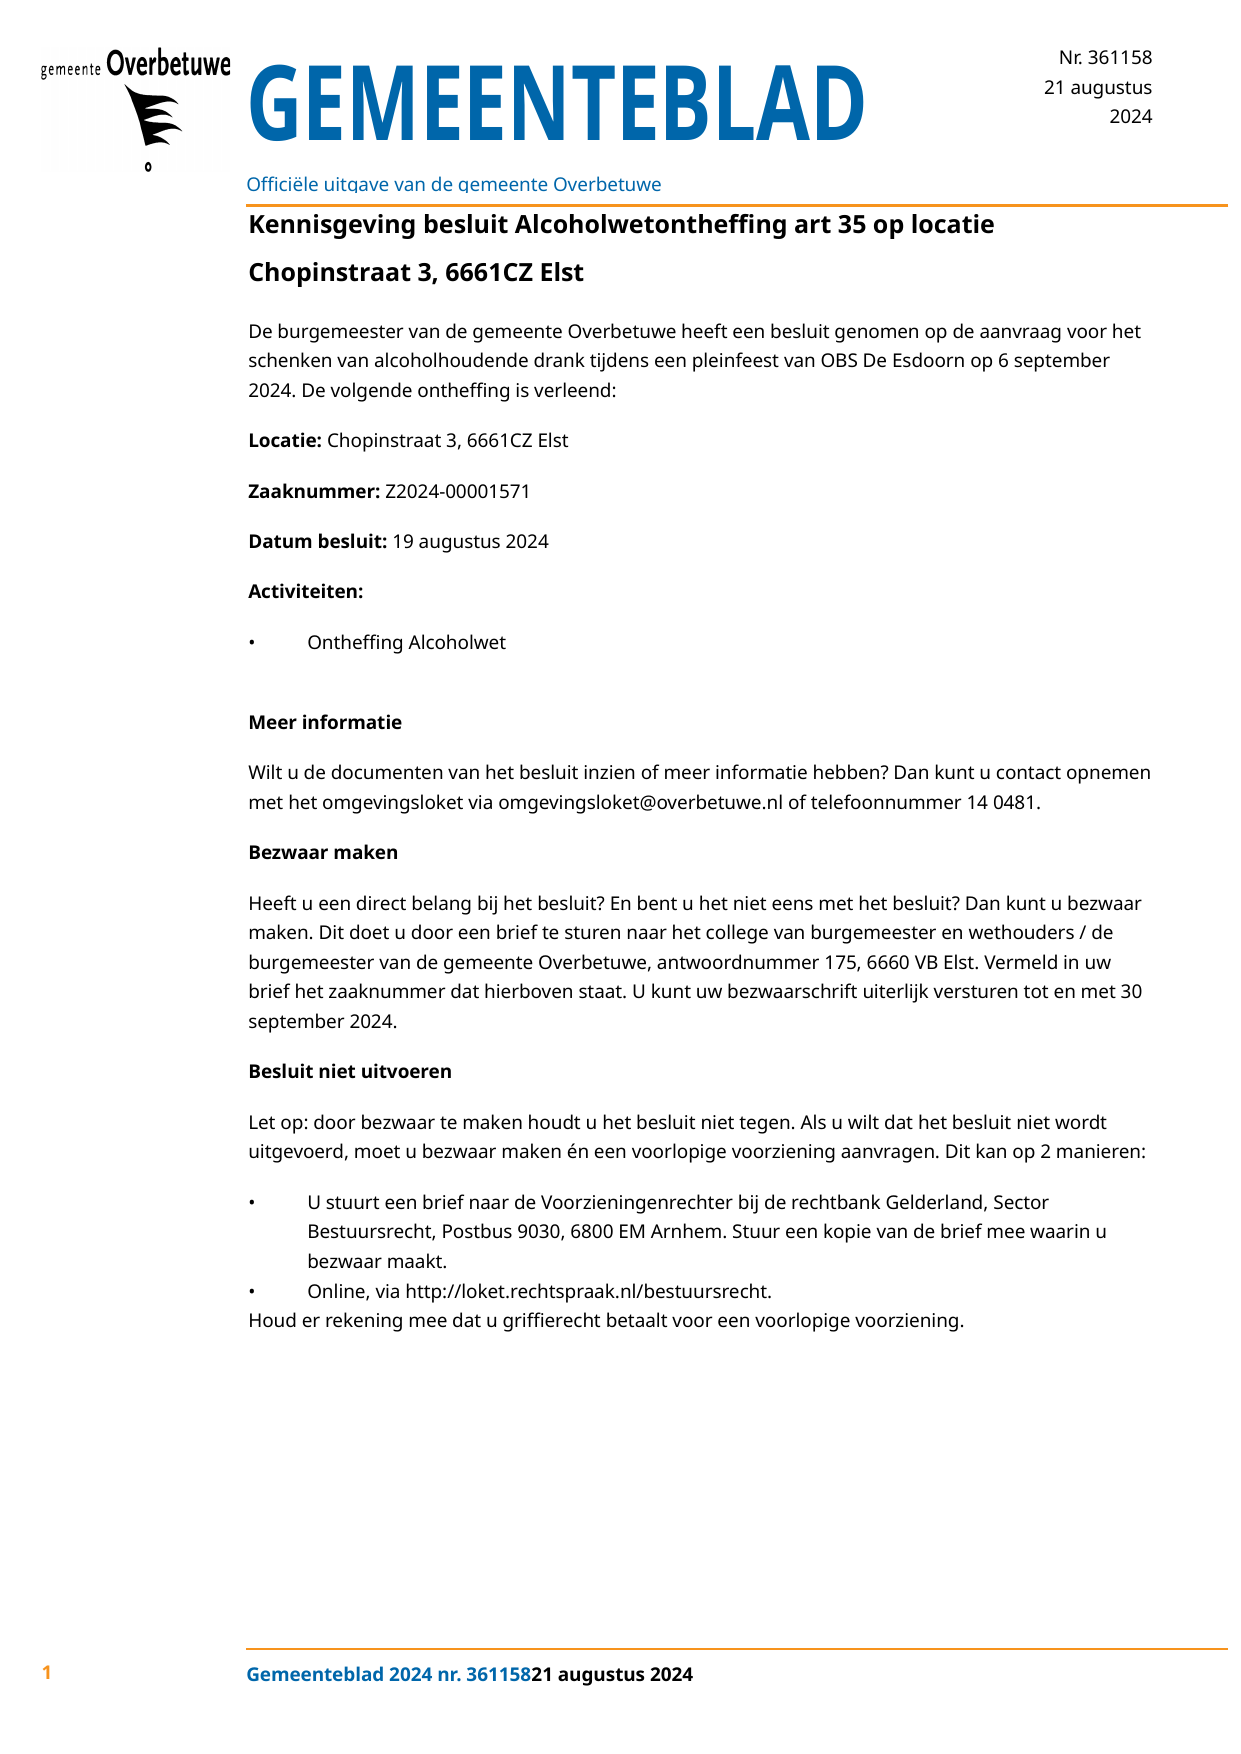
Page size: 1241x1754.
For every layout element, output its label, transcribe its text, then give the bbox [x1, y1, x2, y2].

text Heeft u een direct belang bij het besluit? En bent u het niet eens met het besluit? Dan kunt u bezwaar maken. Dit doet u door een brief te sturen naar het college van burgemeester en wethouders / de burgemeester van de gemeente Overbetuwe, antwoordnummer 175, 6660 VB Elst. Vermeld in uw brief het zaaknummer dat hierboven staat. U kunt uw bezwaarschrift uiterlijk versturen tot en met 30 september 2024. [248, 890, 1152, 1034]
text Houd er rekening mee dat u griffierecht betaalt voor een voorlopige voorziening. [248, 1307, 1152, 1333]
text Bezwaar maken [248, 839, 1152, 865]
list Online, via http://loket.rechtspraak.nl/bestuursrecht. [248, 1278, 1152, 1304]
text Datum besluit: 19 augustus 2024 [248, 528, 1152, 554]
text Meer informatie [248, 709, 1152, 735]
list Ontheffing Alcoholwet [248, 629, 1152, 655]
text Let op: door bezwaar te maken houdt u het besluit niet tegen. Als u wilt dat het besluit niet wordt uitgevoerd, moet u bezwaar maken én een voorlopige voorziening aanvragen. Dit kan op 2 manieren: [248, 1109, 1152, 1164]
picture [41, 47, 231, 172]
text Activiteiten: [248, 579, 1152, 604]
text Wilt u de documenten van het besluit inzien of meer informatie hebben? Dan kunt u contact opnemen met het omgevingsloket via omgevingsloket@overbetuwe.nl of telefoonnummer 14 0481. [248, 759, 1152, 815]
text Locatie: Chopinstraat 3, 6661CZ Elst [248, 427, 1152, 453]
list U stuurt een brief naar de Voorzieningenrechter bij de rechtbank Gelderland, Sector Bestuursrecht, Postbus 9030, 6800 EM Arnhem. Stuur een kopie van de brief mee waarin u bezwaar maakt. [248, 1189, 1152, 1274]
text Zaaknummer: Z2024-00001571 [248, 478, 1152, 504]
text Kennisgeving besluit Alcoholwetontheffing art 35 op locatie Chopinstraat 3, 6661CZ Elst [248, 207, 1152, 288]
text Besluit niet uitvoeren [248, 1059, 1152, 1084]
text De burgemeester van de gemeente Overbetuwe heeft een besluit genomen op de aanvraag voor het schenken van alcoholhoudende drank tijdens een pleinfeest van OBS De Esdoorn op 6 september 2024. De volgende ontheffing is verleend: [248, 318, 1152, 403]
